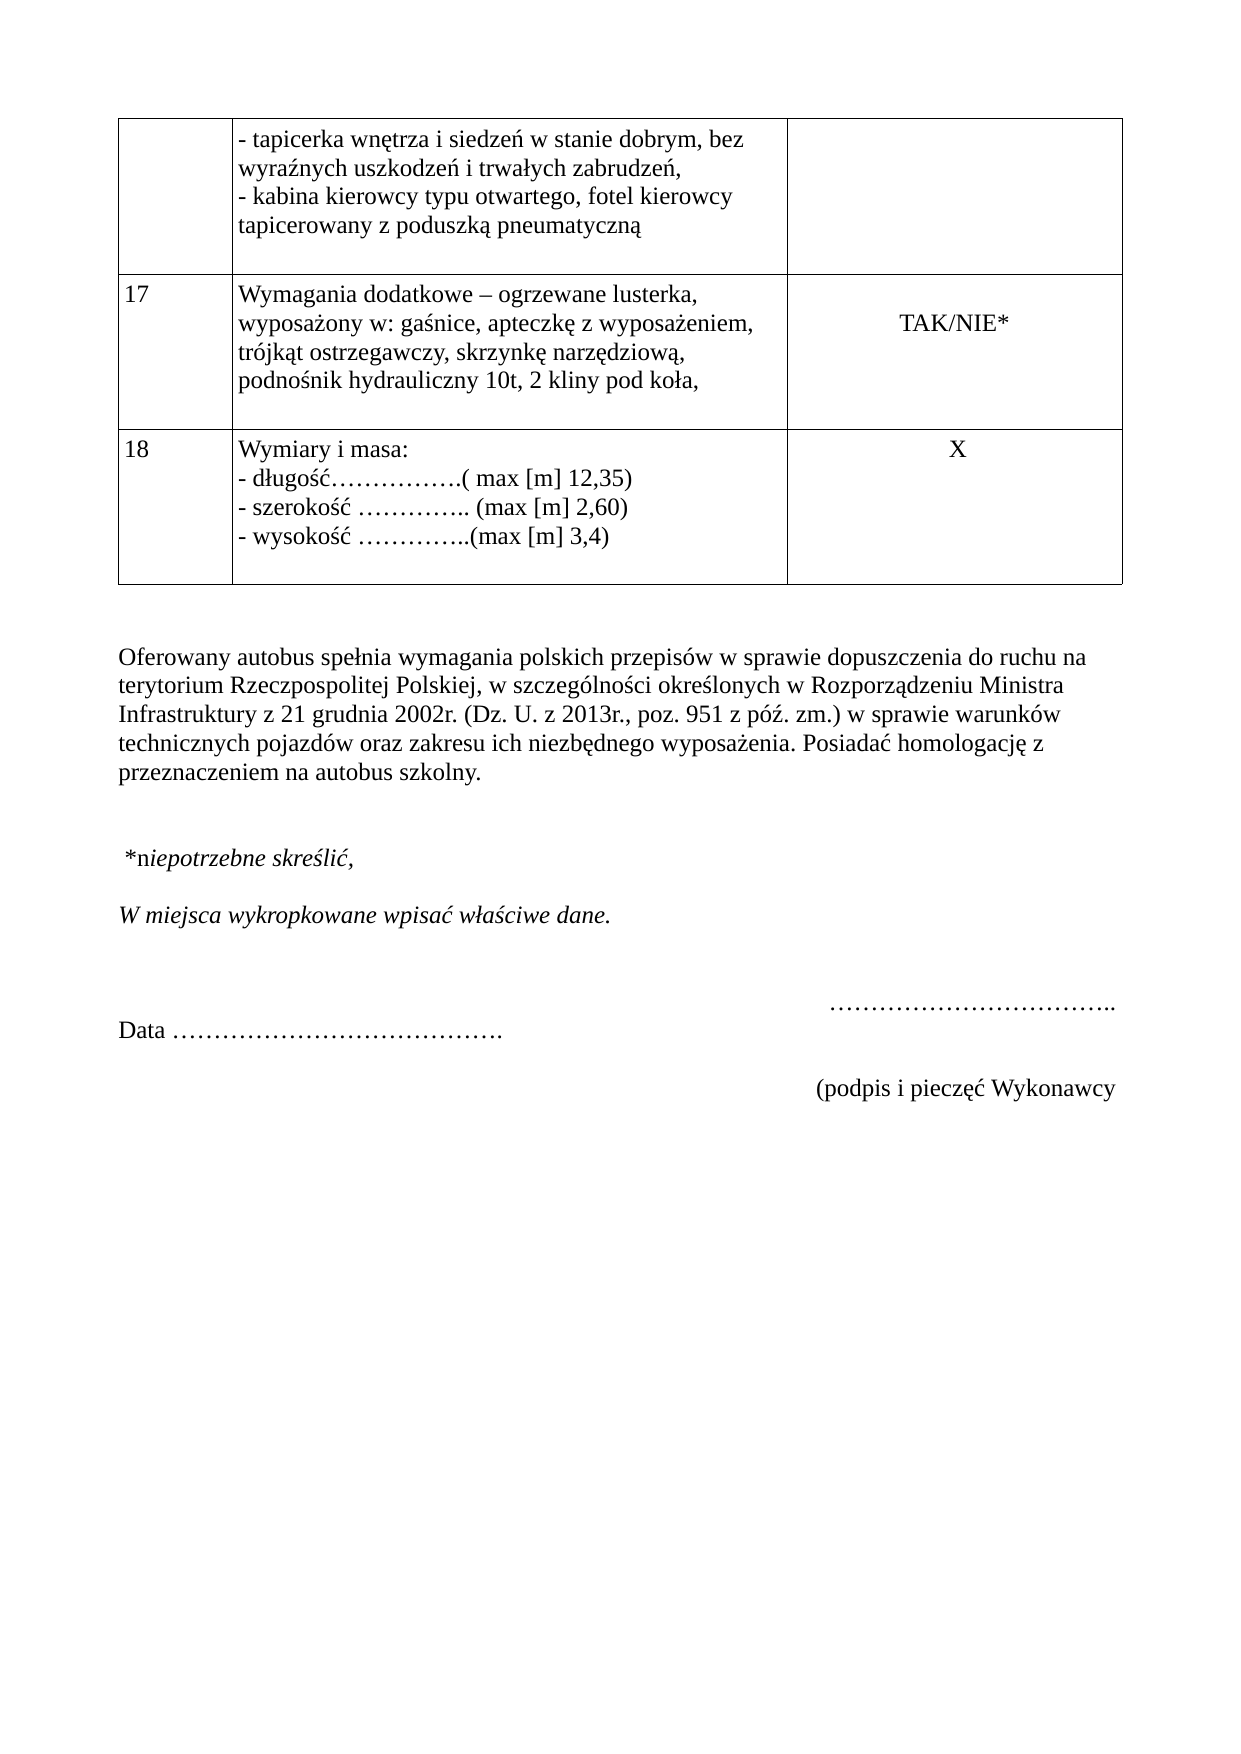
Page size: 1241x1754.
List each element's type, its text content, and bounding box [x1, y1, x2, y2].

text (podpis i pieczęć Wykonawcy [118, 1073, 1122, 1102]
table_cell - tapicerka wnętrza i siedzeń w stanie dobrym, bez wyraźnych uszkodzeń i trwałych zabrudzeń, - kabina kierowcy typu otwartego, fotel kierowcy tapicerowany z poduszką pneumatyczną [233, 119, 787, 273]
table_cell Wymagania dodatkowe – ogrzewane lusterka, wyposażony w: gaśnice, apteczkę z wyposażeniem, trójkąt ostrzegawczy, skrzynkę narzędziową, podnośnik hydrauliczny 10t, 2 kliny pod koła, [233, 275, 787, 429]
table_cell Wymiary i masa: - długość…………….( max [m] 12,35) - szerokość ………….. (max [m] 2,60) - wysokość …………..(max [m] 3,4) [233, 430, 787, 584]
table_cell 18 [119, 430, 232, 584]
text …………………………….. [118, 987, 1122, 1015]
table_cell TAK/NIE* [788, 275, 1122, 429]
text W miejsca wykropkowane wpisać właściwe dane. [118, 900, 1122, 929]
table_cell X [788, 430, 1122, 584]
text Oferowany autobus spełnia wymagania polskich przepisów w sprawie dopuszczenia do ruchu na terytorium Rzeczpospolitej Polskiej, w szczególności określonych w Rozporządzeniu Ministra Infrastruktury z 21 grudnia 2002r. (Dz. U. z 2013r., poz. 951 z póź. zm.) w sprawie warunków technicznych pojazdów oraz zakresu ich niezbędnego wyposażenia. Posiadać homologację z przeznaczeniem na autobus szkolny. [118, 642, 1122, 785]
text *niepotrzebne skreślić, [118, 843, 1122, 872]
table_cell 17 [119, 275, 232, 429]
table_cell [119, 119, 232, 273]
table_cell [788, 119, 1122, 273]
text Data …………………………………. [118, 1015, 1122, 1044]
